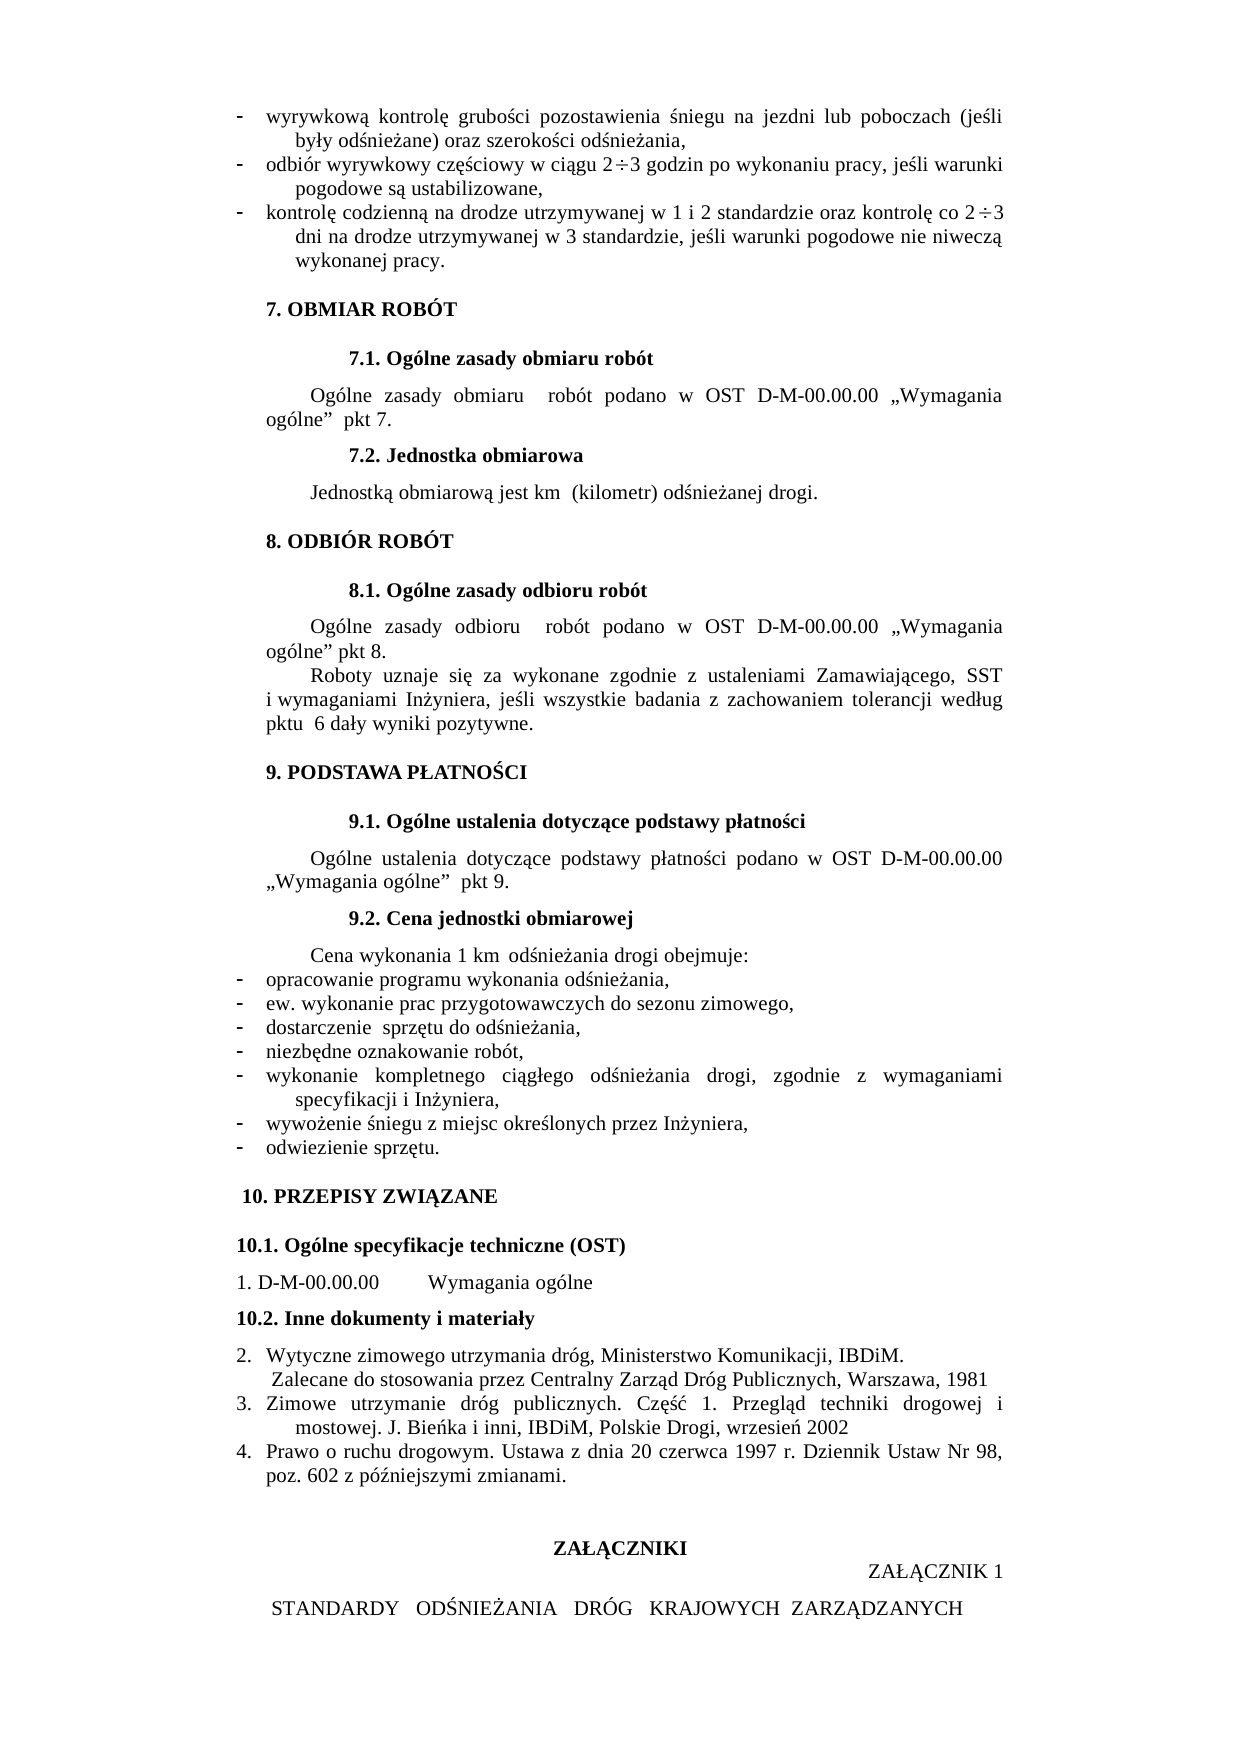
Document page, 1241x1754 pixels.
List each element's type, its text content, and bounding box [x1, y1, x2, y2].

text STANDARDY ODŚNIEŻANIA DRÓG KRAJOWYCH ZARZĄDZANYCH [236, 1596, 1004, 1620]
subtitle 7.2. Jednostka obmiarowa [311, 443, 1004, 467]
list Roboty uznaje się za wykonane zgodnie z ustaleniami Zamawiającego, SST i wymaganiami Inżyniera, jeśli wszystkie badania z zachowaniem tolerancji według pktu 6 dały wyniki pozytywne. [236, 662, 1004, 735]
list kontrolę codzienną na drodze utrzymywanej w 1 i 2 standardzie oraz kontrolę co 2¸3 dni na drodze utrzymywanej w 3 standardzie, jeśli warunki pogodowe nie niweczą wykonanej pracy. [236, 200, 1004, 272]
list opracowanie programu wykonania odśnieżania, [236, 967, 1004, 991]
subtitle 9. podstawa płatności [236, 760, 1004, 784]
list dostarczenie sprzętu do odśnieżania, [236, 1015, 1004, 1039]
list odbiór wyrywkowy częściowy w ciągu 2¸3 godzin po wykonaniu pracy, jeśli warunki pogodowe są ustabilizowane, [236, 152, 1004, 200]
list wykonanie kompletnego ciągłego odśnieżania drogi, zgodnie z wymaganiami specyfikacji i Inżyniera, [236, 1063, 1004, 1111]
subtitle 8. odbiór robót [236, 529, 1004, 553]
subtitle 7. obmiar robót [236, 297, 1004, 321]
list niezbędne oznakowanie robót, [236, 1039, 1004, 1063]
list Jednostką obmiarową jest km (kilometr) odśnieżanej drogi. [236, 480, 1004, 504]
subtitle 8.1. Ogólne zasady odbioru robót [311, 578, 1004, 602]
list Zimowe utrzymanie dróg publicznych. Część 1. Przegląd techniki drogowej i mostowej. J. Bieńka i inni, IBDiM, Polskie Drogi, wrzesień 2002 [236, 1391, 1004, 1439]
list Ogólne zasady obmiaru robót podano w OST D-M-00.00.00 „Wymagania ogólne” pkt 7. [236, 382, 1004, 431]
list ew. wykonanie prac przygotowawczych do sezonu zimowego, [236, 991, 1004, 1015]
subtitle 9.1. Ogólne ustalenia dotyczące podstawy płatności [311, 809, 1004, 833]
text 1. D-M-00.00.00 Wymagania ogólne [236, 1270, 1004, 1294]
text Zalecane do stosowania przez Centralny Zarząd Dróg Publicznych, Warszawa, 1981 [266, 1367, 1004, 1391]
list wyrywkową kontrolę grubości pozostawienia śniegu na jezdni lub poboczach (jeśli były odśnieżane) oraz szerokości odśnieżania, [236, 103, 1004, 152]
list Cena wykonania 1 km odśnieżania drogi obejmuje: [236, 942, 1004, 967]
list Prawo o ruchu drogowym. Ustawa z dnia 20 czerwca 1997 r. Dziennik Ustaw Nr 98, poz. 602 z późniejszymi zmianami. [236, 1439, 1004, 1487]
subtitle ZAŁĄCZNIKI [236, 1535, 1004, 1559]
subtitle 10.2. Inne dokumenty i materiały [236, 1306, 1004, 1330]
subtitle 7.1. Ogólne zasady obmiaru robót [311, 346, 1004, 370]
list Ogólne zasady odbioru robót podano w OST D-M-00.00.00 „Wymagania ogólne” pkt 8. [236, 614, 1004, 662]
text ZAŁĄCZNIK 1 [236, 1559, 1004, 1583]
subtitle 9.2. Cena jednostki obmiarowej [311, 906, 1004, 930]
subtitle 10. przepisy związane [236, 1184, 1004, 1208]
list wywożenie śniegu z miejsc określonych przez Inżyniera, [236, 1111, 1004, 1135]
list Ogólne ustalenia dotyczące podstawy płatności podano w OST D-M-00.00.00 „Wymagania ogólne” pkt 9. [236, 845, 1004, 893]
list odwiezienie sprzętu. [236, 1135, 1004, 1159]
subtitle 10.1. Ogólne specyfikacje techniczne (OST) [236, 1233, 1004, 1257]
list Wytyczne zimowego utrzymania dróg, Ministerstwo Komunikacji, IBDiM. [236, 1343, 1004, 1367]
